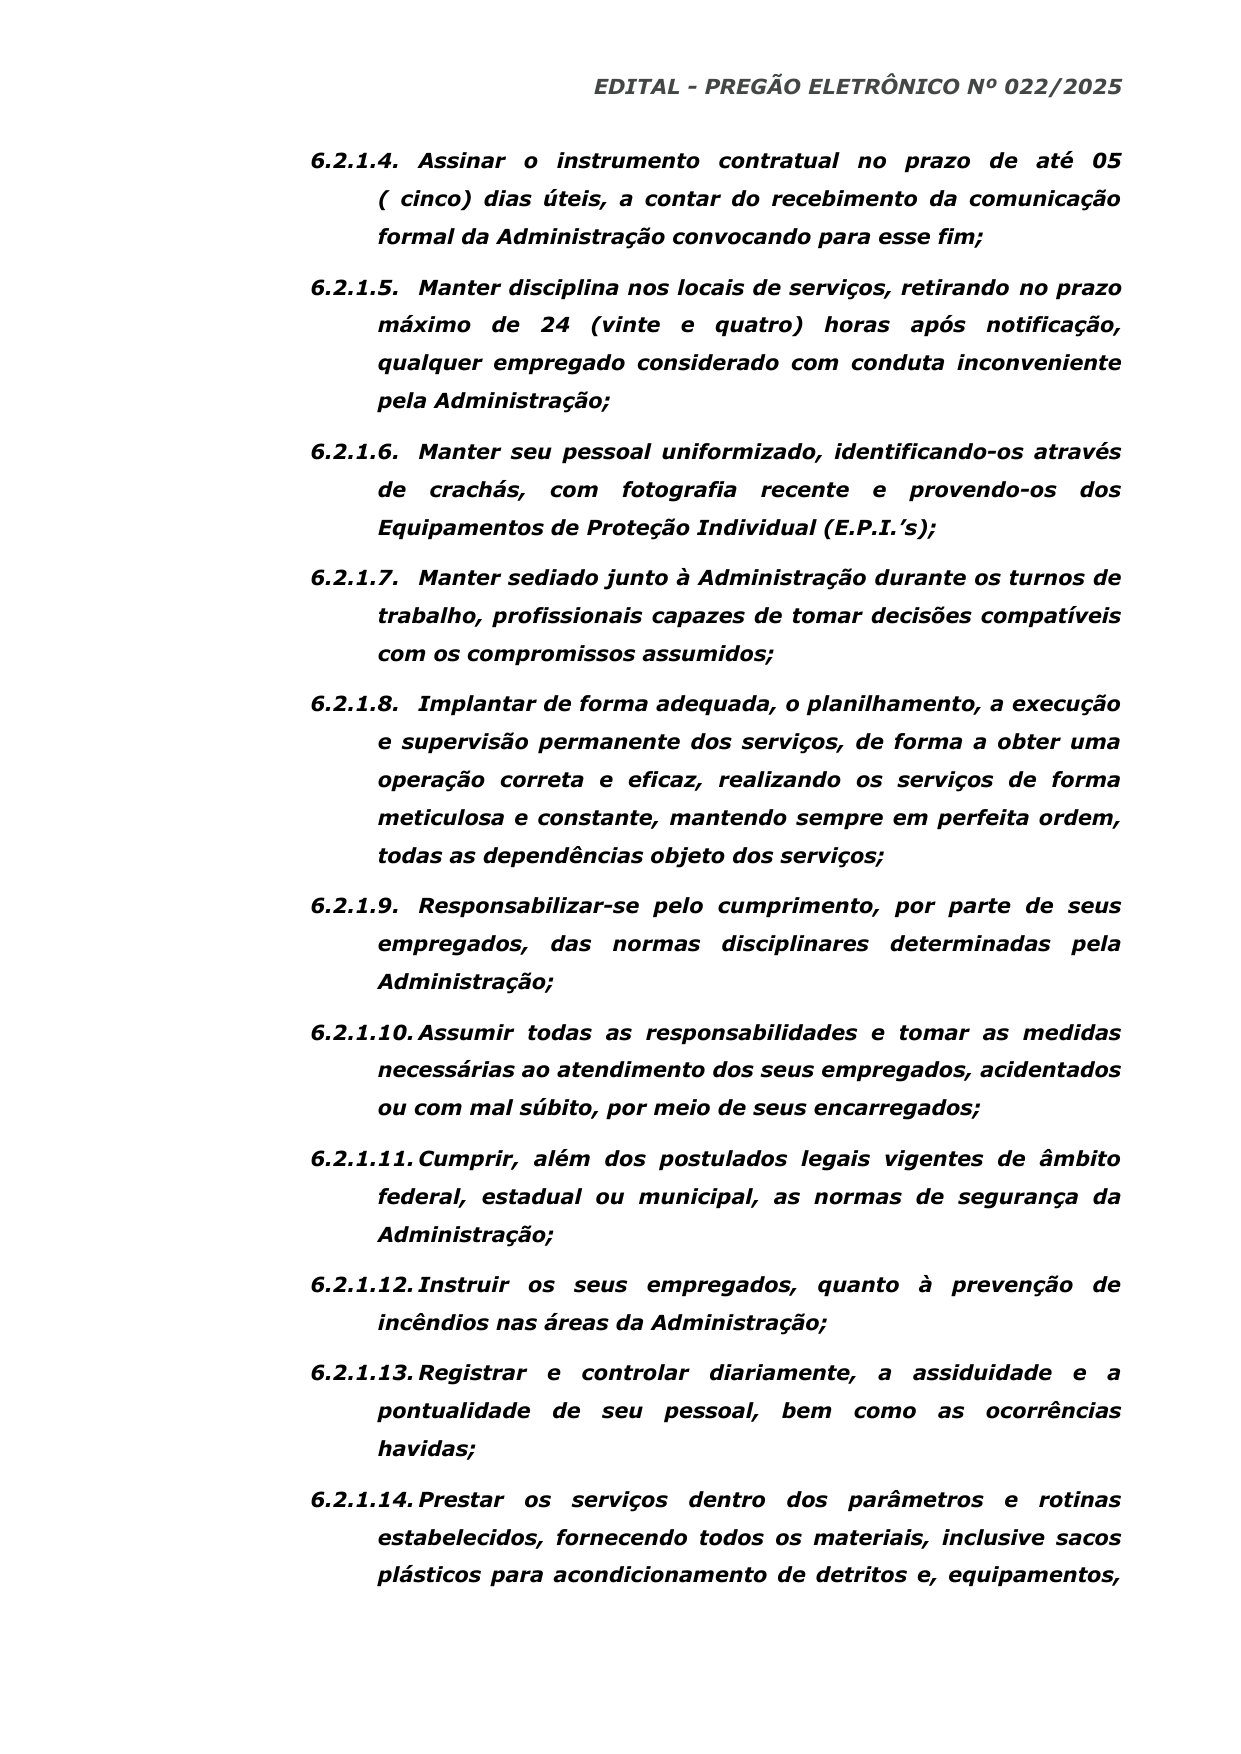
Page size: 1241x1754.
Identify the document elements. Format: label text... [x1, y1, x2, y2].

list Manter sediado junto à Administração durante os turnos de trabalho, profissionais capazes de tomar decisões compatíveis com os compromissos assumidos; [310, 564, 1122, 666]
list Prestar os serviços dentro dos parâmetros e rotinas estabelecidos, fornecendo todos os materiais, inclusive sacos plásticos para acondicionamento de detritos e, equipamentos, [310, 1486, 1122, 1587]
list Responsabilizar-se pelo cumprimento, por parte de seus empregados, das normas disciplinares determinadas pela Administração; [310, 893, 1122, 994]
list Manter disciplina nos locais de serviços, retirando no prazo máximo de 24 (vinte e quatro) horas após notificação, qualquer empregado considerado com conduta inconveniente pela Administração; [310, 274, 1122, 413]
list Instruir os seus empregados, quanto à prevenção de incêndios nas áreas da Administração; [310, 1271, 1122, 1335]
list Registrar e controlar diariamente, a assiduidade e a pontualidade de seu pessoal, bem como as ocorrências havidas; [310, 1360, 1122, 1461]
list Cumprir, além dos postulados legais vigentes de âmbito federal, estadual ou municipal, as normas de segurança da Administração; [310, 1145, 1122, 1246]
list Implantar de forma adequada, o planilhamento, a execução e supervisão permanente dos serviços, de forma a obter uma operação correta e eficaz, realizando os serviços de forma meticulosa e constante, mantendo sempre em perfeita ordem, todas as dependências objeto dos serviços; [310, 691, 1122, 868]
list Manter seu pessoal uniformizado, identificando-os através de crachás, com fotografia recente e provendo-os dos Equipamentos de Proteção Individual (E.P.I.’s); [310, 438, 1122, 539]
list Assumir todas as responsabilidades e tomar as medidas necessárias ao atendimento dos seus empregados, acidentados ou com mal súbito, por meio de seus encarregados; [310, 1019, 1122, 1120]
list Assinar o instrumento contratual no prazo de até 05 ( cinco) dias úteis, a contar do recebimento da comunicação formal da Administração convocando para esse fim; [310, 148, 1122, 249]
